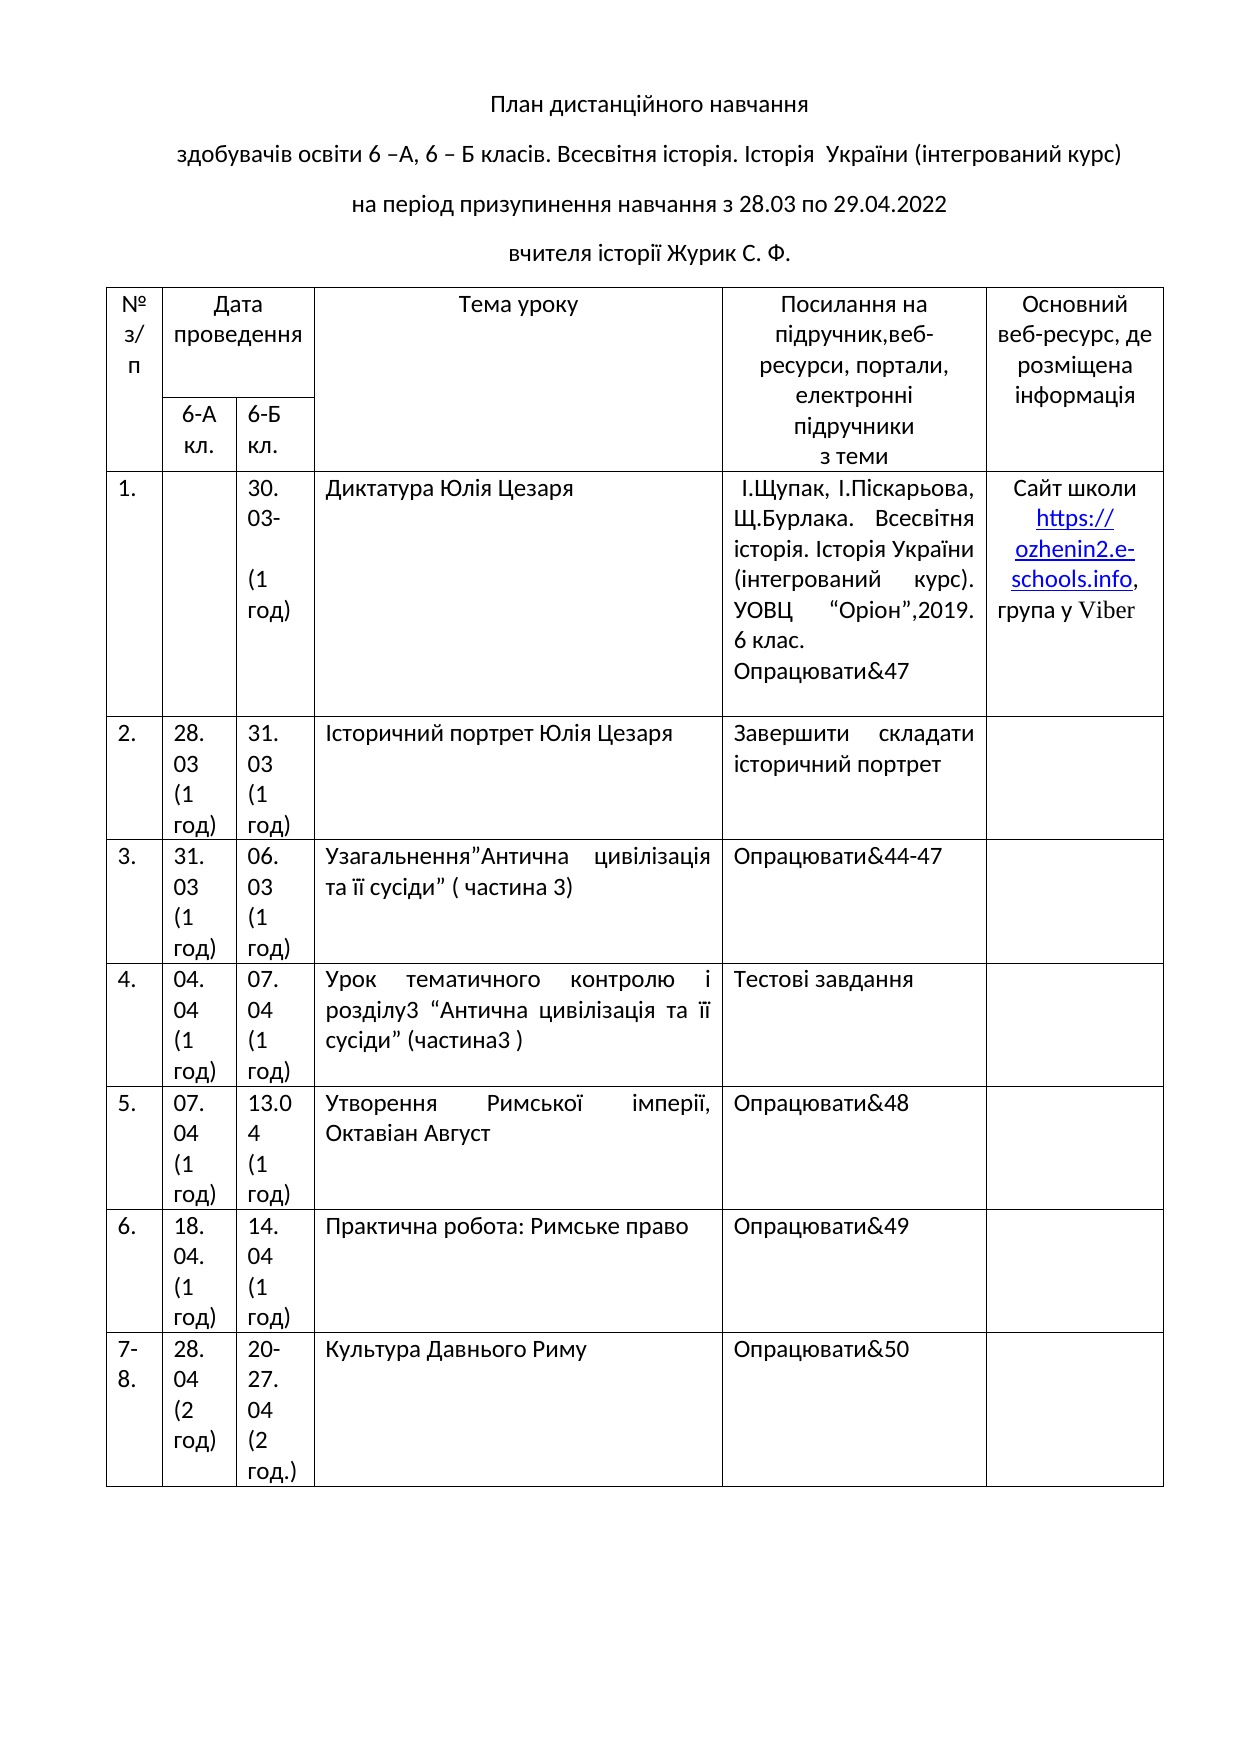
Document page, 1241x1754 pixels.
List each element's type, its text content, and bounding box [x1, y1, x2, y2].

table_cell 07. 04 (1 год) [163, 1087, 236, 1209]
table_cell 07. 04 (1 год) [237, 964, 314, 1086]
table_header Тема уроку [315, 288, 722, 471]
table_cell 4. [107, 964, 162, 1086]
table_cell 2. [107, 717, 162, 839]
table_header № з/п [107, 288, 162, 471]
table_cell 6-А кл. [163, 398, 236, 471]
table_cell 28. 03 (1 год) [163, 717, 236, 839]
text План дистанційного навчання [148, 88, 1152, 119]
table_cell [987, 964, 1163, 1086]
table_cell Завершити складати історичний портрет [723, 717, 986, 839]
table_cell 30. 03- (1 год) [237, 472, 314, 716]
table_cell 06. 03 (1 год) [237, 840, 314, 962]
table_cell Практична робота: Римське право [315, 1210, 722, 1332]
text вчителя історії Журик С. Ф. [148, 237, 1152, 268]
table_cell Узагальнення”Антична цивілізація та її сусіди” ( частина 3) [315, 840, 722, 962]
table_cell Утворення Римської імперії, Октавіан Август [315, 1087, 722, 1209]
table_cell Опрацювати&49 [723, 1210, 986, 1332]
table_cell Історичний портрет Юлія Цезаря [315, 717, 722, 839]
table_cell Тестові завдання [723, 964, 986, 1086]
table_header Посилання на підручник,веб-ресурси, портали, електронні підручники з теми [723, 288, 986, 471]
table_cell Урок тематичного контролю і розділу3 “Антична цивілізація та її сусіди” (частина3 ) [315, 964, 722, 1086]
table_cell 28. 04 (2 год) [163, 1333, 236, 1486]
table_cell 14. 04 (1 год) [237, 1210, 314, 1332]
table_cell 7-8. [107, 1333, 162, 1486]
table_cell 31. 03 (1 год) [163, 840, 236, 962]
table_cell 5. [107, 1087, 162, 1209]
table_cell [987, 1210, 1163, 1332]
table_cell 18. 04. (1 год) [163, 1210, 236, 1332]
table_cell Диктатура Юлія Цезаря [315, 472, 722, 716]
table_cell [987, 717, 1163, 839]
table_cell 6-Б кл. [237, 398, 314, 471]
table_cell [987, 1333, 1163, 1486]
table_header Дата проведення [163, 288, 314, 397]
table_cell [987, 1087, 1163, 1209]
table_cell Культура Давнього Риму [315, 1333, 722, 1486]
table_cell 04. 04 (1 год) [163, 964, 236, 1086]
table_cell 13.04 (1 год) [237, 1087, 314, 1209]
table_cell 1. [107, 472, 162, 716]
table_cell Опрацювати&50 [723, 1333, 986, 1486]
table_cell І.Щупак, І.Піскарьова, Щ.Бурлака. Всесвітня історія. Історія України (інтегрований курс). УОВЦ “Оріон”,2019. 6 клас. Опрацювати&47 [723, 472, 986, 716]
text здобувачів освіти 6 –А, 6 – Б класів. Всесвітня історія. Історія України (інтегрований курс) [148, 138, 1152, 169]
table_cell 6. [107, 1210, 162, 1332]
table_cell 31. 03 (1 год) [237, 717, 314, 839]
text на період призупинення навчання з 28.03 по 29.04.2022 [148, 188, 1152, 218]
table_cell Опрацювати&44-47 [723, 840, 986, 962]
table_cell [163, 472, 236, 716]
table_cell 20-27. 04 (2 год.) [237, 1333, 314, 1486]
table_cell 3. [107, 840, 162, 962]
table_cell Сайт школи https://ozhenin2.e-schools.info, група у Viber [987, 472, 1163, 716]
table_cell Опрацювати&48 [723, 1087, 986, 1209]
table_cell [987, 840, 1163, 962]
table_header Основний веб-ресурс, де розміщена інформація [987, 288, 1163, 471]
